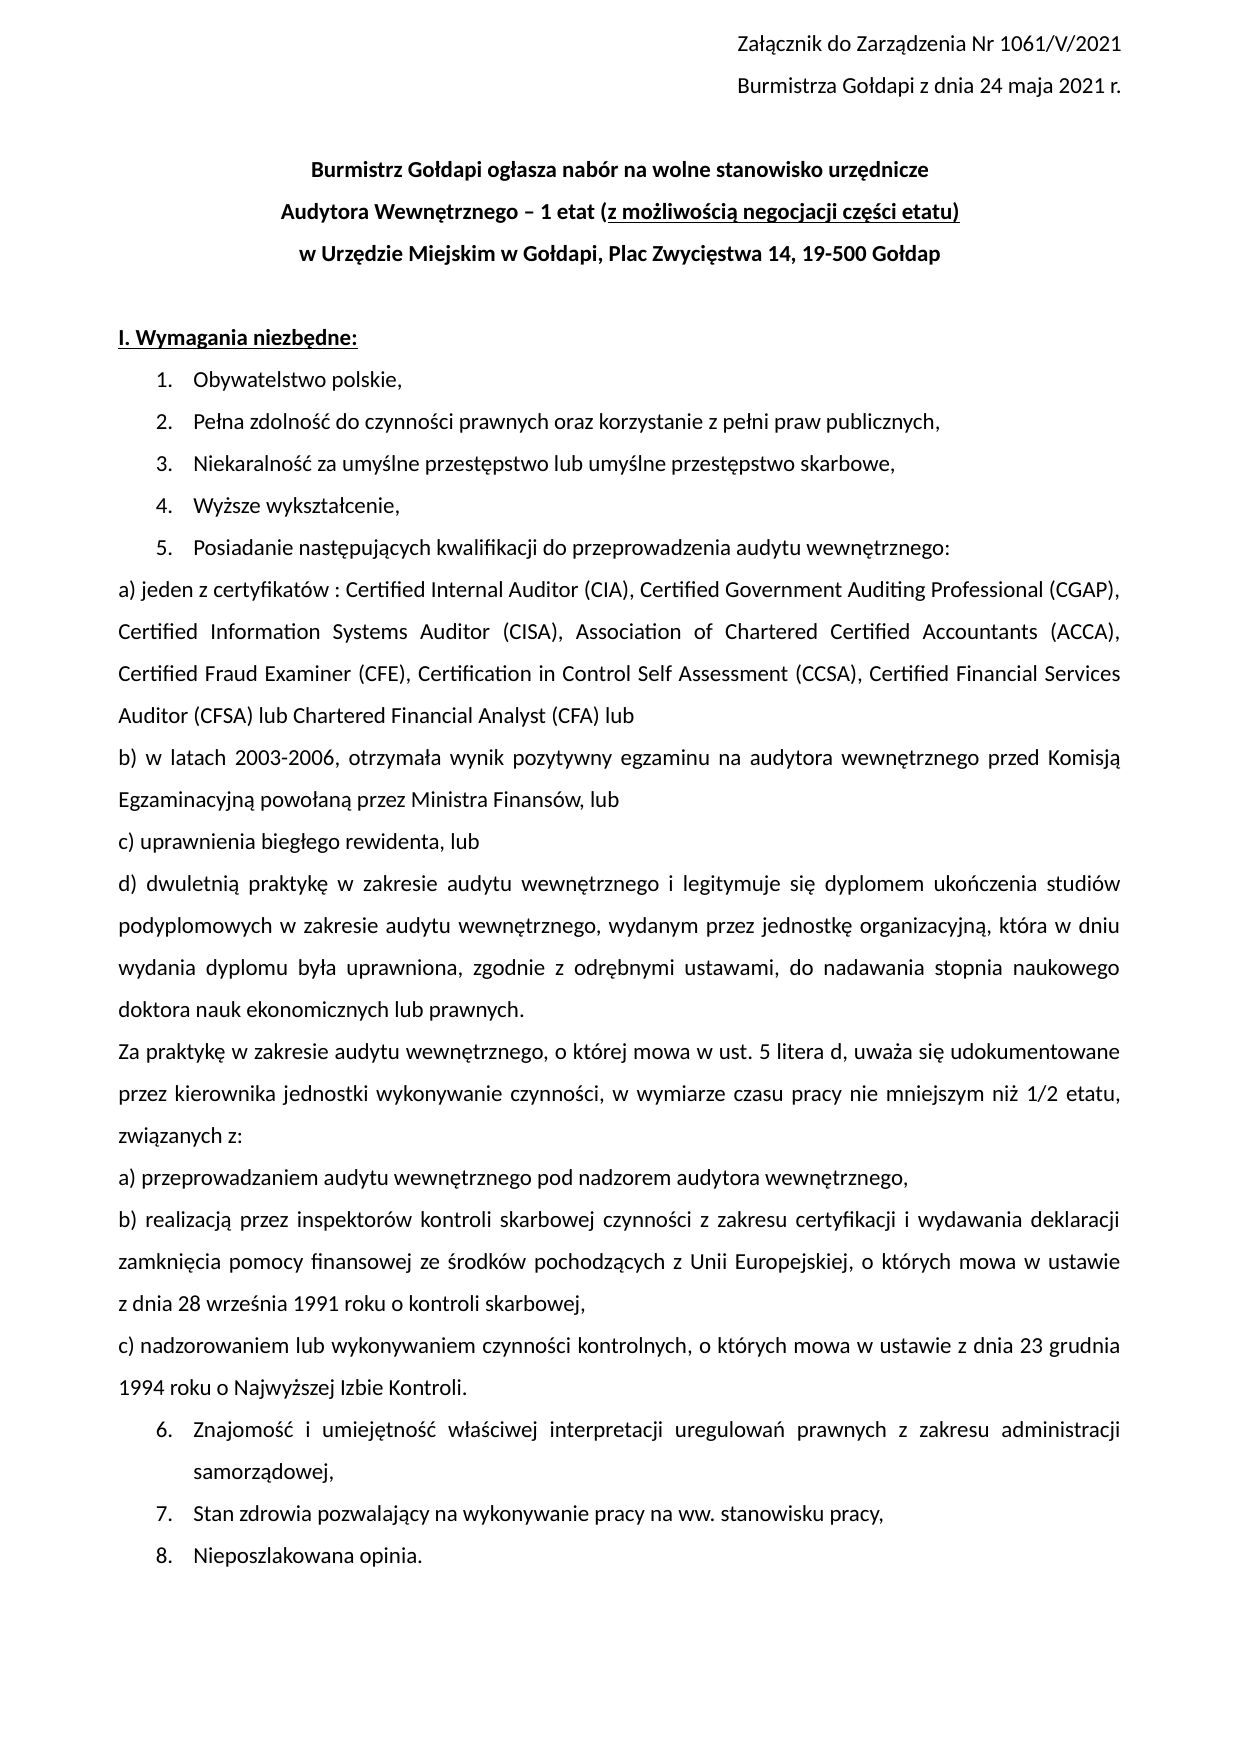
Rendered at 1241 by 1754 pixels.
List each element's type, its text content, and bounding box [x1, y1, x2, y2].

text Audytora Wewnętrznego – 1 etat (z możliwością negocjacji części etatu) [118, 197, 1122, 226]
list Stan zdrowia pozwalający na wykonywanie pracy na ww. stanowisku pracy, [156, 1499, 1122, 1527]
text w Urzędzie Miejskim w Gołdapi, Plac Zwycięstwa 14, 19-500 Gołdap [118, 239, 1122, 267]
list Wyższe wykształcenie, [156, 491, 1122, 519]
text Załącznik do Zarządzenia Nr 1061/V/2021 Burmistrza Gołdapi z dnia 24 maja 2021 r. [118, 29, 1122, 99]
text Za praktykę w zakresie audytu wewnętrznego, o której mowa w ust. 5 litera d, uważa się udokumentowane przez kierownika jednostki wykonywanie czynności, w wymiarze czasu pracy nie mniejszym niż 1/2 etatu, związanych z: [118, 1037, 1122, 1149]
text I. Wymagania niezbędne: [118, 323, 1122, 351]
list Nieposzlakowana opinia. [156, 1541, 1122, 1569]
list Posiadanie następujących kwalifikacji do przeprowadzenia audytu wewnętrznego: [156, 533, 1122, 561]
text a) jeden z certyfikatów : Certified Internal Auditor (CIA), Certified Government Auditing Professional (CGAP), Certified Information Systems Auditor (CISA), Association of Chartered Certified Accountants (ACCA), Certified Fraud Examiner (CFE), Certification in Control Self Assessment (CCSA), Certified Financial Services Auditor (CFSA) lub Chartered Financial Analyst (CFA) lub [118, 575, 1122, 729]
text c) nadzorowaniem lub wykonywaniem czynności kontrolnych, o których mowa w ustawie z dnia 23 grudnia 1994 roku o Najwyższej Izbie Kontroli. [118, 1331, 1122, 1401]
text c) uprawnienia biegłego rewidenta, lub [118, 827, 1122, 855]
list Pełna zdolność do czynności prawnych oraz korzystanie z pełni praw publicznych, [156, 407, 1122, 435]
list Znajomość i umiejętność właściwej interpretacji uregulowań prawnych z zakresu administracji samorządowej, [156, 1415, 1122, 1485]
text b) realizacją przez inspektorów kontroli skarbowej czynności z zakresu certyfikacji i wydawania deklaracji zamknięcia pomocy finansowej ze środków pochodzących z Unii Europejskiej, o których mowa w ustawie z dnia 28 września 1991 roku o kontroli skarbowej, [118, 1205, 1122, 1317]
list Niekaralność za umyślne przestępstwo lub umyślne przestępstwo skarbowe, [156, 449, 1122, 477]
text b) w latach 2003-2006, otrzymała wynik pozytywny egzaminu na audytora wewnętrznego przed Komisją Egzaminacyjną powołaną przez Ministra Finansów, lub [118, 743, 1122, 813]
list Obywatelstwo polskie, [156, 365, 1122, 393]
text a) przeprowadzaniem audytu wewnętrznego pod nadzorem audytora wewnętrznego, [118, 1163, 1122, 1191]
text d) dwuletnią praktykę w zakresie audytu wewnętrznego i legitymuje się dyplomem ukończenia studiów podyplomowych w zakresie audytu wewnętrznego, wydanym przez jednostkę organizacyjną, która w dniu wydania dyplomu była uprawniona, zgodnie z odrębnymi ustawami, do nadawania stopnia naukowego doktora nauk ekonomicznych lub prawnych. [118, 869, 1122, 1023]
text Burmistrz Gołdapi ogłasza nabór na wolne stanowisko urzędnicze [118, 156, 1122, 183]
